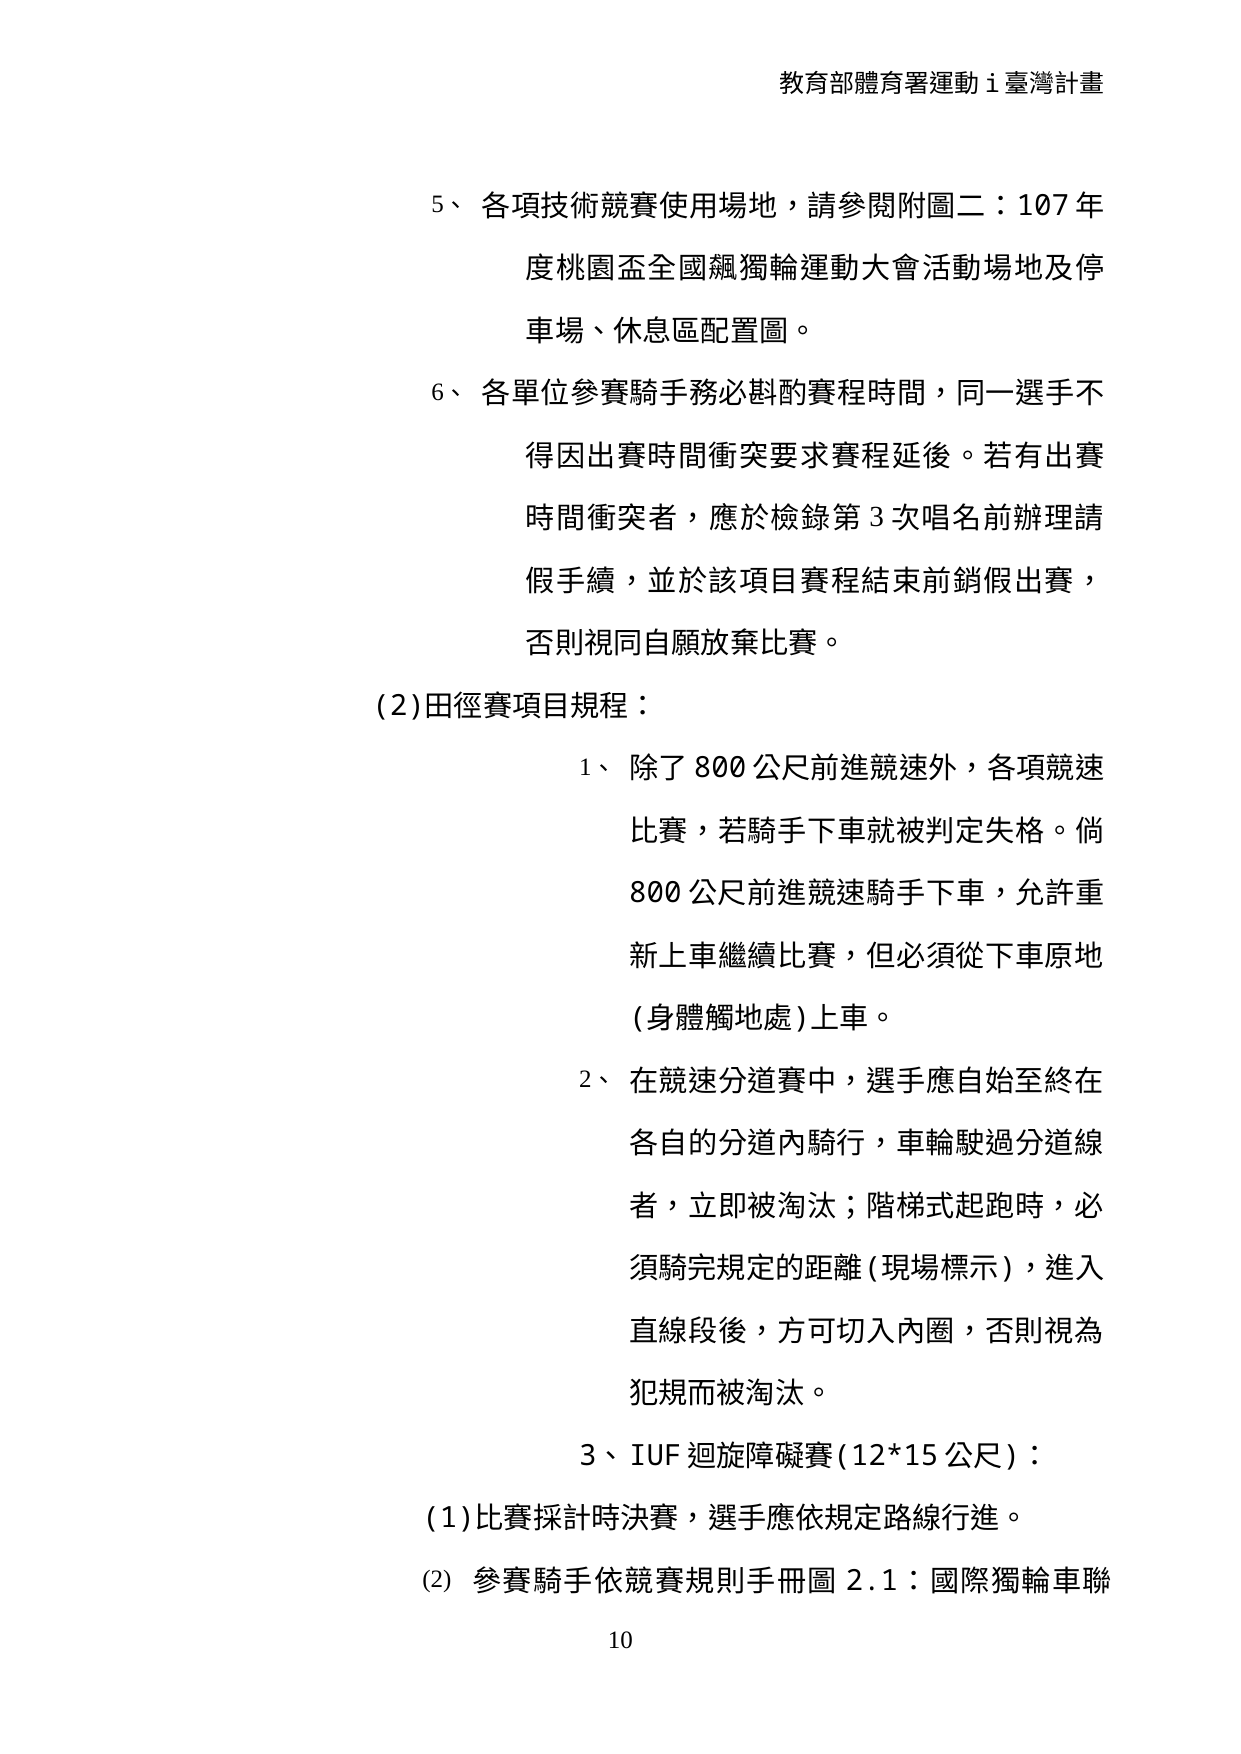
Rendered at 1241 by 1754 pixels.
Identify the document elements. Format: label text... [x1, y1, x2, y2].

list 除了800公尺前進競速外，各項競速比賽，若騎手下車就被判定失格。倘800公尺前進競速騎手下車，允許重新上車繼續比賽，但必須從下車原地(身體觸地處)上車。 [579, 724, 1104, 1037]
list 各項技術競賽使用場地，請參閱附圖二：107年度桃園盃全國飆獨輪運動大會活動場地及停車場、休息區配置圖。 [431, 162, 1104, 349]
list 田徑賽項目規程： [372, 662, 1112, 724]
list 各單位參賽騎手務必斟酌賽程時間，同一選手不得因出賽時間衝突要求賽程延後。若有出賽時間衝突者，應於檢錄第3次唱名前辦理請假手續，並於該項目賽程結束前銷假出賽，否則視同自願放棄比賽。 [431, 349, 1104, 662]
list 在競速分道賽中，選手應自始至終在各自的分道內騎行，車輪駛過分道線者，立即被淘汰；階梯式起跑時，必須騎完規定的距離(現場標示)，進入直線段後，方可切入內圈，否則視為犯規而被淘汰。 [579, 1037, 1104, 1412]
list 比賽採計時決賽，選手應依規定路線行進。 [422, 1474, 1112, 1537]
list 參賽騎手依競賽規則手冊圖2.1：國際獨輪車聯盟迴旋障礙賽路徑圖(如附圖一)，由起點出發，直行至一號角錐逆時針轉一圈，直行至二號角錐順時針轉一圈。 [422, 1537, 1112, 1599]
list IUF迴旋障礙賽(12*15公尺)： [579, 1412, 1104, 1474]
